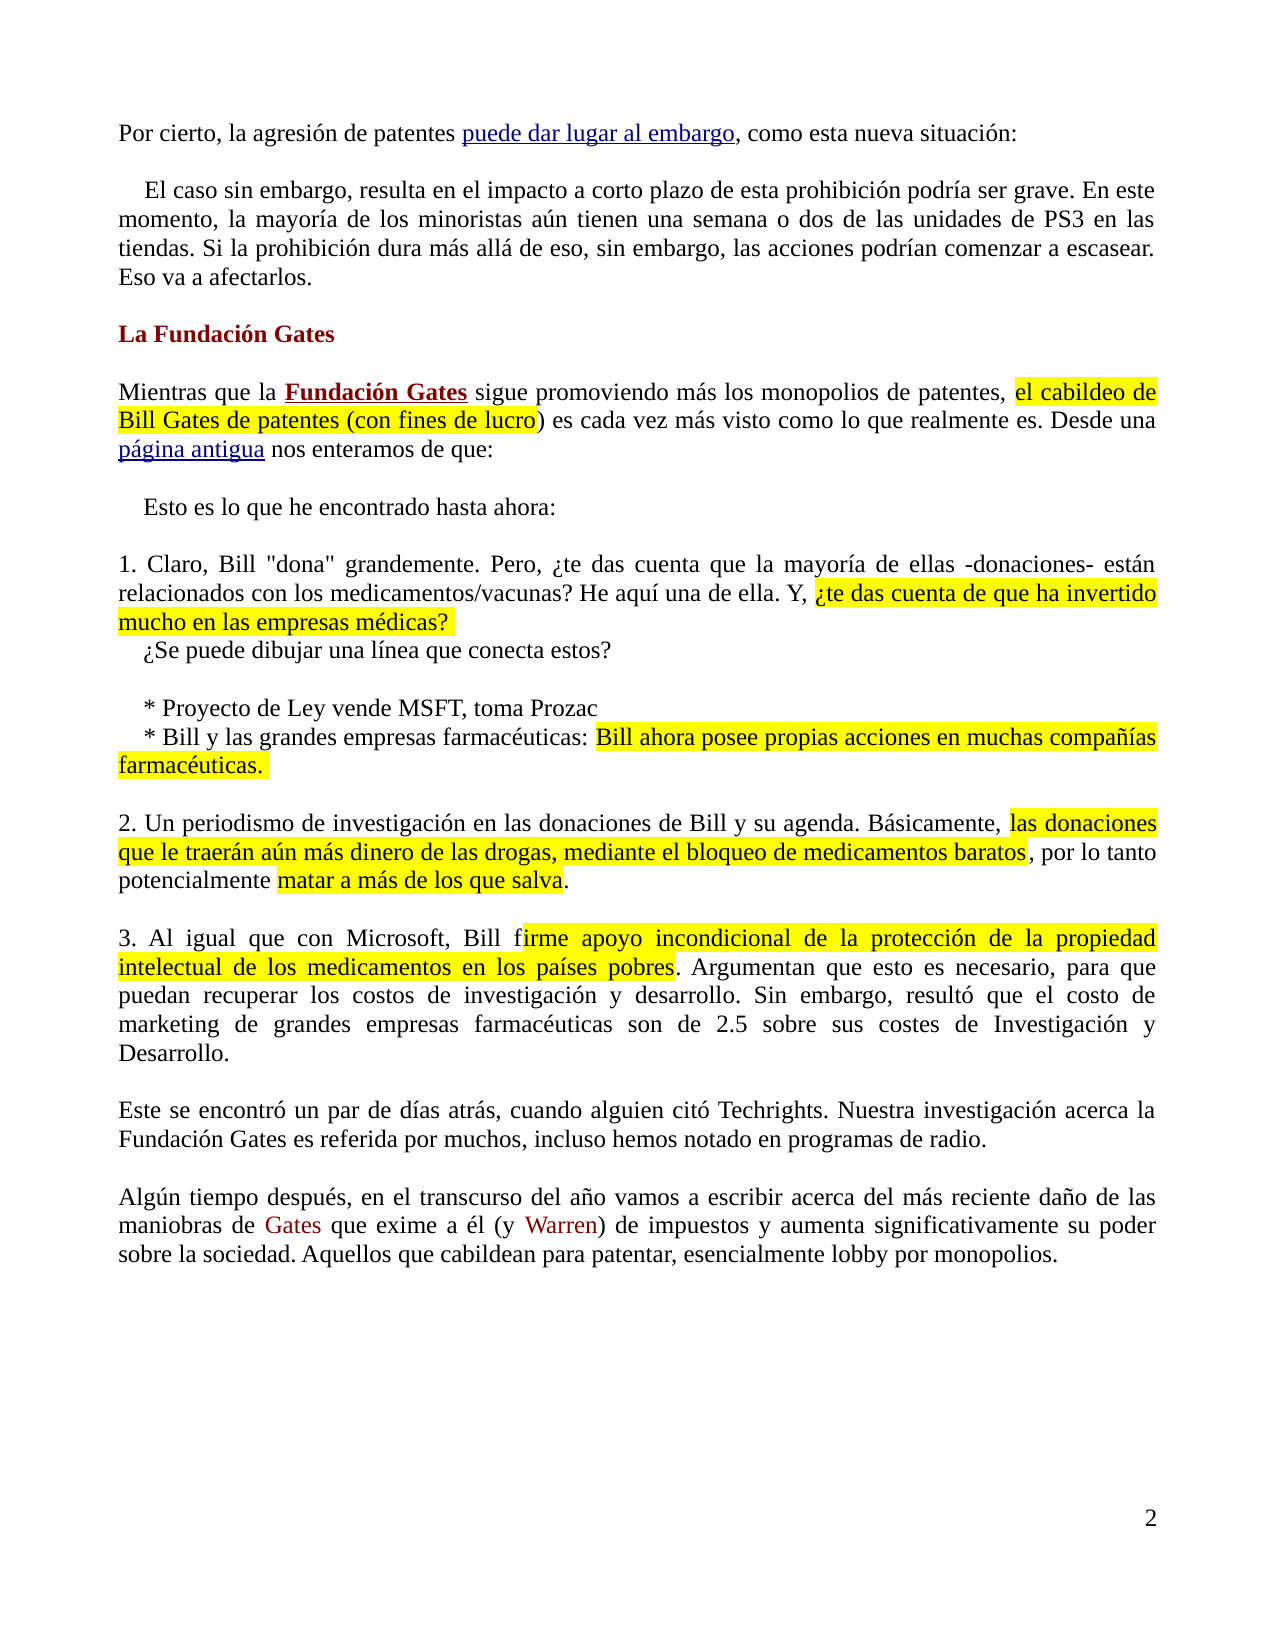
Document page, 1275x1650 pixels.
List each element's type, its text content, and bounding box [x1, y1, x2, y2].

text 1. Claro, Bill "dona" grandemente. Pero, ¿te das cuenta que la mayoría de ellas -donaciones- están relacionados con los medicamentos/vacunas? He aquí una de ella. Y, ¿te das cuenta de que ha invertido mucho en las empresas médicas? [118, 549, 1157, 636]
text Algún tiempo después, en el transcurso del año vamos a escribir acerca del más reciente daño de las maniobras de Gates que exime a él (y Warren) de impuestos y aumenta significativamente su poder sobre la sociedad. Aquellos que cabildean para patentar, esencialmente lobby por monopolios. [118, 1182, 1157, 1268]
text 2. Un periodismo de investigación en las donaciones de Bill y su agenda. Básicamente, las donaciones que le traerán aún más dinero de las drogas, mediante el bloqueo de medicamentos baratos, por lo tanto potencialmente matar a más de los que salva. [118, 808, 1157, 894]
text Este se encontró un par de días atrás, cuando alguien citó Techrights. Nuestra investigación acerca la Fundación Gates es referida por muchos, incluso hemos notado en programas de radio. [118, 1096, 1157, 1153]
text ¿Se puede dibujar una línea que conecta estos? [118, 636, 1157, 664]
text * Bill y las grandes empresas farmacéuticas: Bill ahora posee propias acciones en muchas compañías farmacéuticas. [118, 722, 1157, 779]
text 3. Al igual que con Microsoft, Bill firme apoyo incondicional de la protección de la propiedad intelectual de los medicamentos en los países pobres. Argumentan que esto es necesario, para que puedan recuperar los costos de investigación y desarrollo. Sin embargo, resultó que el costo de marketing de grandes empresas farmacéuticas son de 2.5 sobre sus costes de Investigación y Desarrollo. [118, 923, 1157, 1067]
text La Fundación Gates [118, 319, 1157, 348]
text Mientras que la Fundación Gates sigue promoviendo más los monopolios de patentes, el cabildeo de Bill Gates de patentes (con fines de lucro) es cada vez más visto como lo que realmente es. Desde una página antigua nos enteramos de que: [118, 377, 1157, 463]
text El caso sin embargo, resulta en el impacto a corto plazo de esta prohibición podría ser grave. En este momento, la mayoría de los minoristas aún tienen una semana o dos de las unidades de PS3 en las tiendas. Si la prohibición dura más allá de eso, sin embargo, las acciones podrían comenzar a escasear. Eso va a afectarlos. [118, 176, 1157, 291]
text Por cierto, la agresión de patentes puede dar lugar al embargo, como esta nueva situación: [118, 118, 1157, 147]
text Esto es lo que he encontrado hasta ahora: [118, 492, 1157, 521]
text * Proyecto de Ley vende MSFT, toma Prozac [118, 693, 1157, 722]
